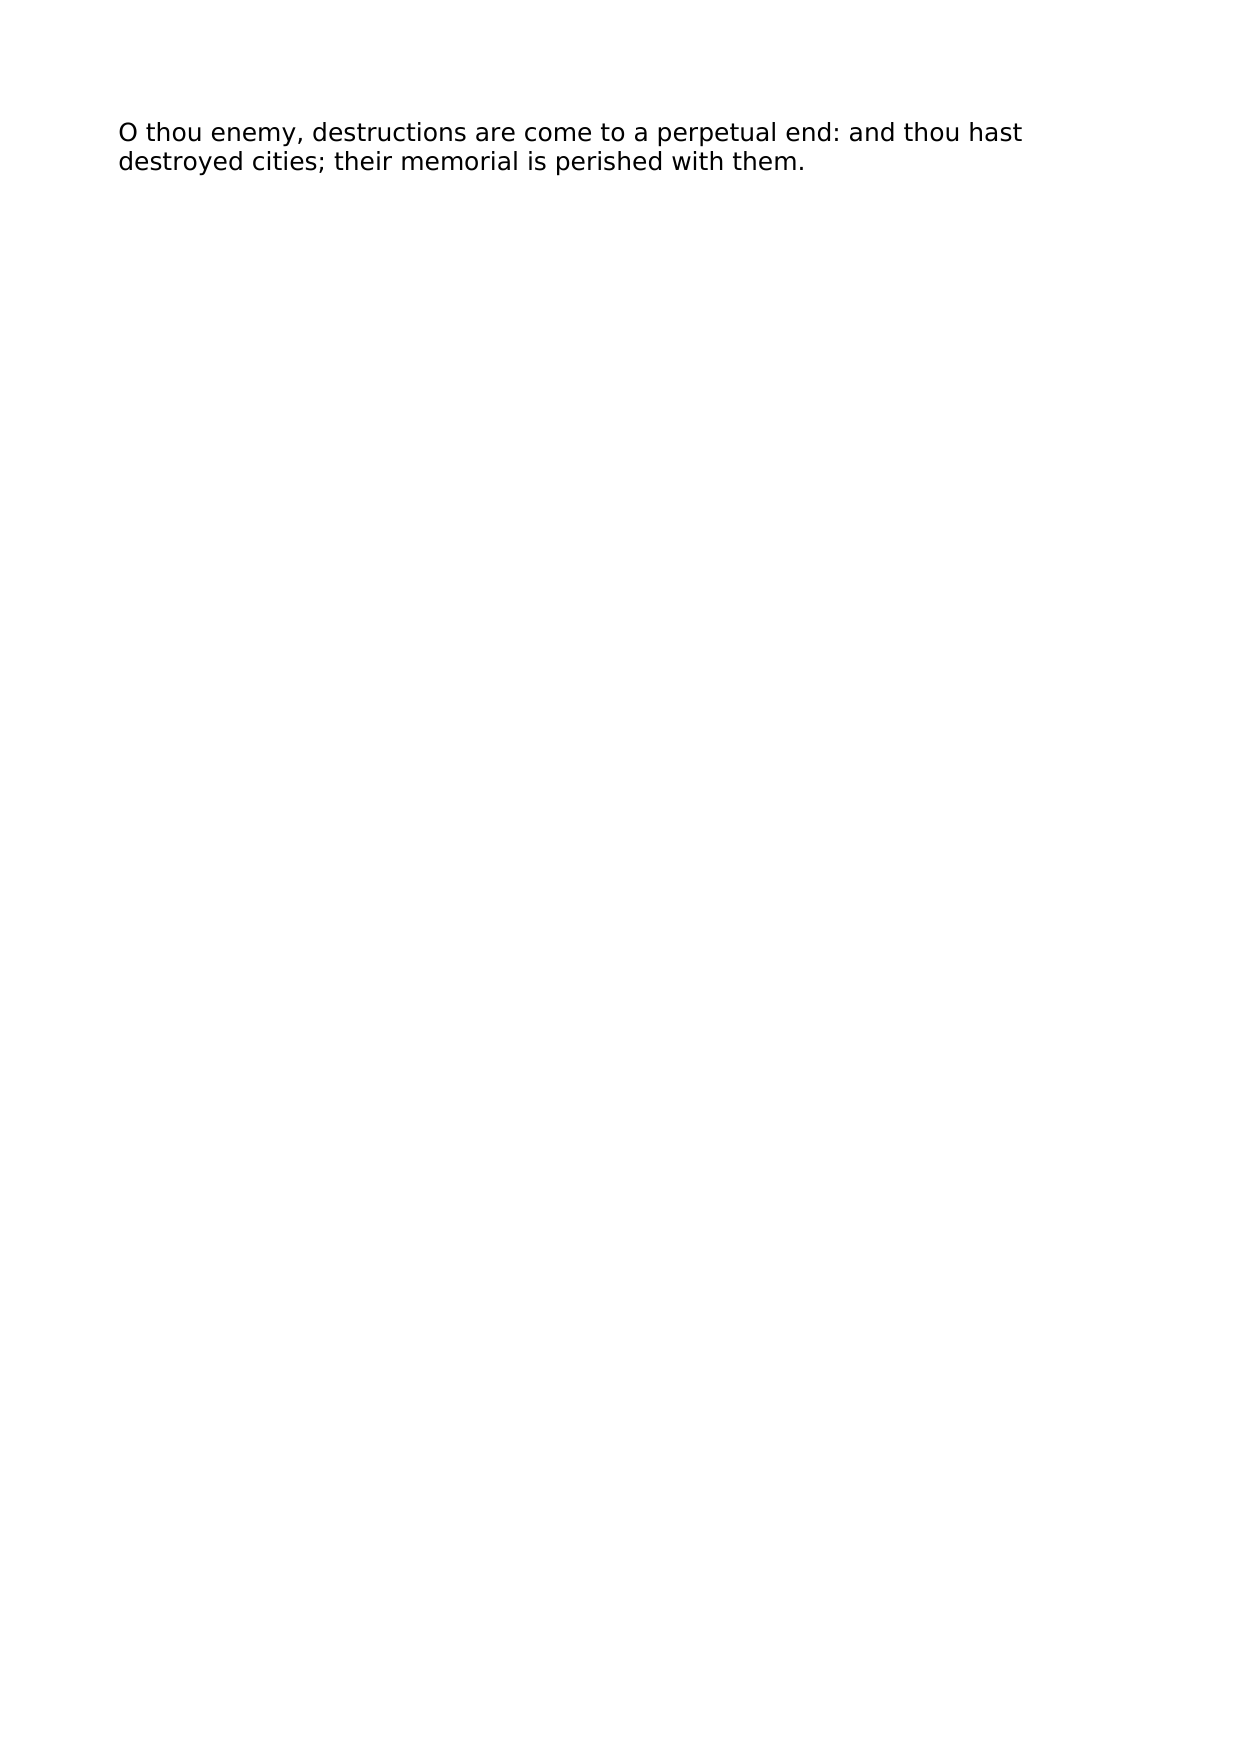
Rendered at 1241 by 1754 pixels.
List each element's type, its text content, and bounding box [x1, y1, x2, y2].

text O thou enemy, destructions are come to a perpetual end: and thou hast destroyed cities; their memorial is perished with them. [118, 118, 1122, 176]
